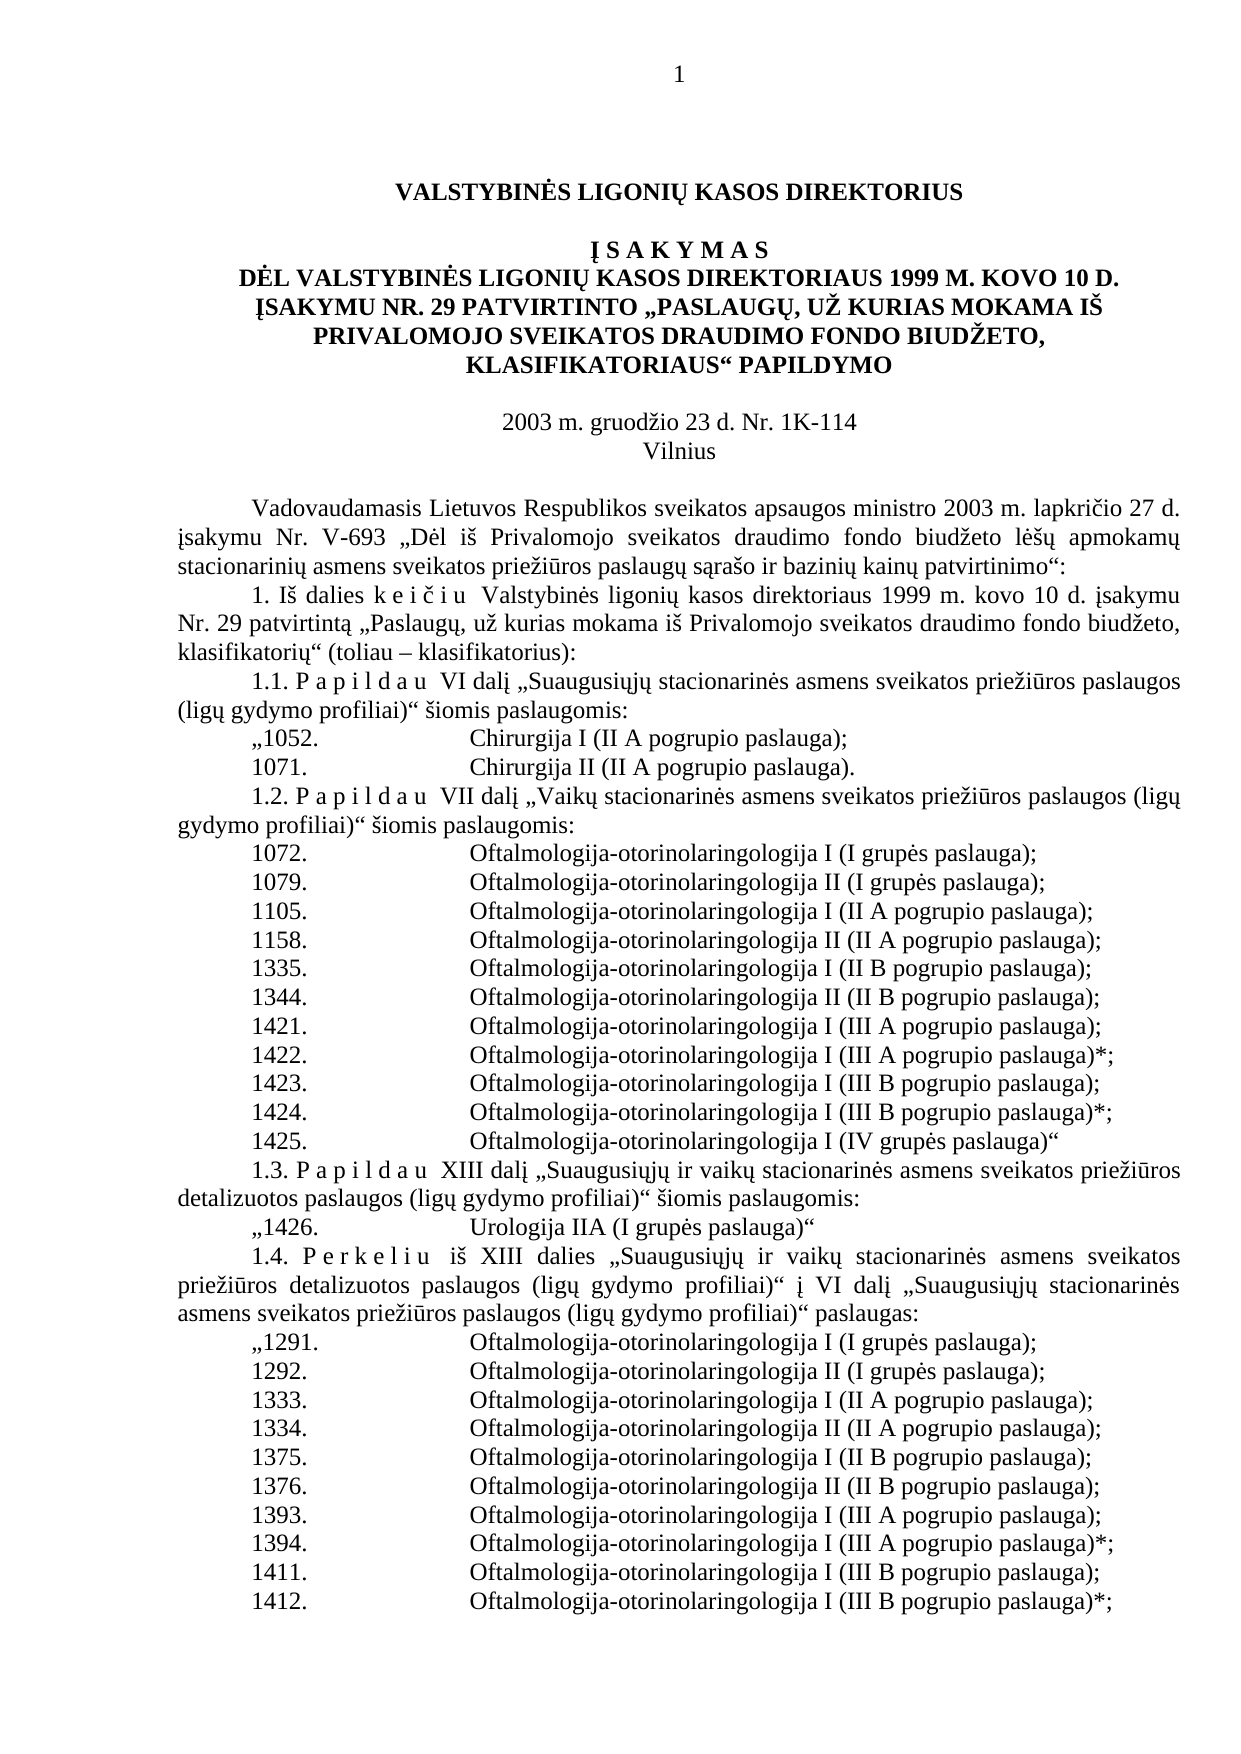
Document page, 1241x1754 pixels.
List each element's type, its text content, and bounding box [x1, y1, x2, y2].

text 1.4. Perkeliu iš XIII dalies „Suaugusiųjų ir vaikų stacionarinės asmens sveikatos priežiūros detalizuotos paslaugos (ligų gydymo profiliai)“ į VI dalį „Suaugusiųjų stacionarinės asmens sveikatos priežiūros paslaugos (ligų gydymo profiliai)“ paslaugas: [177, 1241, 1181, 1327]
text 1344. Oftalmologija-otorinolaringologija II (II B pogrupio paslauga); [177, 982, 1181, 1011]
text 1393. Oftalmologija-otorinolaringologija I (III A pogrupio paslauga); [177, 1500, 1181, 1528]
text „1426. Urologija IIA (I grupės paslauga)“ [177, 1212, 1181, 1241]
text 1071. Chirurgija II (II A pogrupio paslauga). [177, 752, 1181, 781]
text 1105. Oftalmologija-otorinolaringologija I (II A pogrupio paslauga); [177, 896, 1181, 925]
text „1052. Chirurgija I (II A pogrupio paslauga); [177, 723, 1181, 752]
text 1079. Oftalmologija-otorinolaringologija II (I grupės paslauga); [177, 867, 1181, 896]
text 1425. Oftalmologija-otorinolaringologija I (IV grupės paslauga)“ [177, 1126, 1181, 1155]
text 1394. Oftalmologija-otorinolaringologija I (III A pogrupio paslauga)*; [177, 1528, 1181, 1557]
text 1.3. Papildau XIII dalį „Suaugusiųjų ir vaikų stacionarinės asmens sveikatos priežiūros detalizuotos paslaugos (ligų gydymo profiliai)“ šiomis paslaugomis: [177, 1155, 1181, 1212]
text 1335. Oftalmologija-otorinolaringologija I (II B pogrupio paslauga); [177, 953, 1181, 982]
text 1412. Oftalmologija-otorinolaringologija I (III B pogrupio paslauga)*; [177, 1586, 1181, 1615]
text Vilnius [177, 436, 1181, 465]
text 1423. Oftalmologija-otorinolaringologija I (III B pogrupio paslauga); [177, 1068, 1181, 1097]
text 1422. Oftalmologija-otorinolaringologija I (III A pogrupio paslauga)*; [177, 1040, 1181, 1068]
text 1424. Oftalmologija-otorinolaringologija I (III B pogrupio paslauga)*; [177, 1097, 1181, 1126]
text 1411. Oftalmologija-otorinolaringologija I (III B pogrupio paslauga); [177, 1557, 1181, 1586]
text 1.2. Papildau VII dalį „Vaikų stacionarinės asmens sveikatos priežiūros paslaugos (ligų gydymo profiliai)“ šiomis paslaugomis: [177, 781, 1181, 838]
text 1.1. Papildau VI dalį „Suaugusiųjų stacionarinės asmens sveikatos priežiūros paslaugos (ligų gydymo profiliai)“ šiomis paslaugomis: [177, 666, 1181, 723]
text 1333. Oftalmologija-otorinolaringologija I (II A pogrupio paslauga); [177, 1385, 1181, 1413]
text Į S A K Y M A S [177, 235, 1181, 263]
text Vadovaudamasis Lietuvos Respublikos sveikatos apsaugos ministro 2003 m. lapkričio 27 d. įsakymu Nr. V-693 „Dėl iš Privalomojo sveikatos draudimo fondo biudžeto lėšų apmokamų stacionarinių asmens sveikatos priežiūros paslaugų sąrašo ir bazinių kainų patvirtinimo“: [177, 493, 1181, 580]
text 1334. Oftalmologija-otorinolaringologija II (II A pogrupio paslauga); [177, 1413, 1181, 1442]
text DĖL VALSTYBINĖS LIGONIŲ KASOS DIREKTORIAUS 1999 M. KOVO 10 D. ĮSAKYMU NR. 29 PATVIRTINTO „PASLAUGŲ, UŽ KURIAS MOKAMA IŠ PRIVALOMOJO SVEIKATOS DRAUDIMO FONDO BIUDŽETO, KLASIFIKATORIAUS“ PAPILDYMO [177, 263, 1181, 378]
text 1375. Oftalmologija-otorinolaringologija I (II B pogrupio paslauga); [177, 1442, 1181, 1471]
text 1072. Oftalmologija-otorinolaringologija I (I grupės paslauga); [177, 838, 1181, 867]
text 1421. Oftalmologija-otorinolaringologija I (III A pogrupio paslauga); [177, 1011, 1181, 1040]
text „1291. Oftalmologija-otorinolaringologija I (I grupės paslauga); [177, 1327, 1181, 1356]
text 1. Iš dalies keičiu Valstybinės ligonių kasos direktoriaus 1999 m. kovo 10 d. įsakymu Nr. 29 patvirtintą „Paslaugų, už kurias mokama iš Privalomojo sveikatos draudimo fondo biudžeto, klasifikatorių“ (toliau – klasifikatorius): [177, 580, 1181, 666]
text 2003 m. gruodžio 23 d. Nr. 1K-114 [177, 407, 1181, 436]
text 1292. Oftalmologija-otorinolaringologija II (I grupės paslauga); [177, 1356, 1181, 1385]
text VALSTYBINĖS LIGONIŲ KASOS DIREKTORIUS [177, 177, 1181, 206]
text 1376. Oftalmologija-otorinolaringologija II (II B pogrupio paslauga); [177, 1471, 1181, 1500]
text 1158. Oftalmologija-otorinolaringologija II (II A pogrupio paslauga); [177, 925, 1181, 953]
